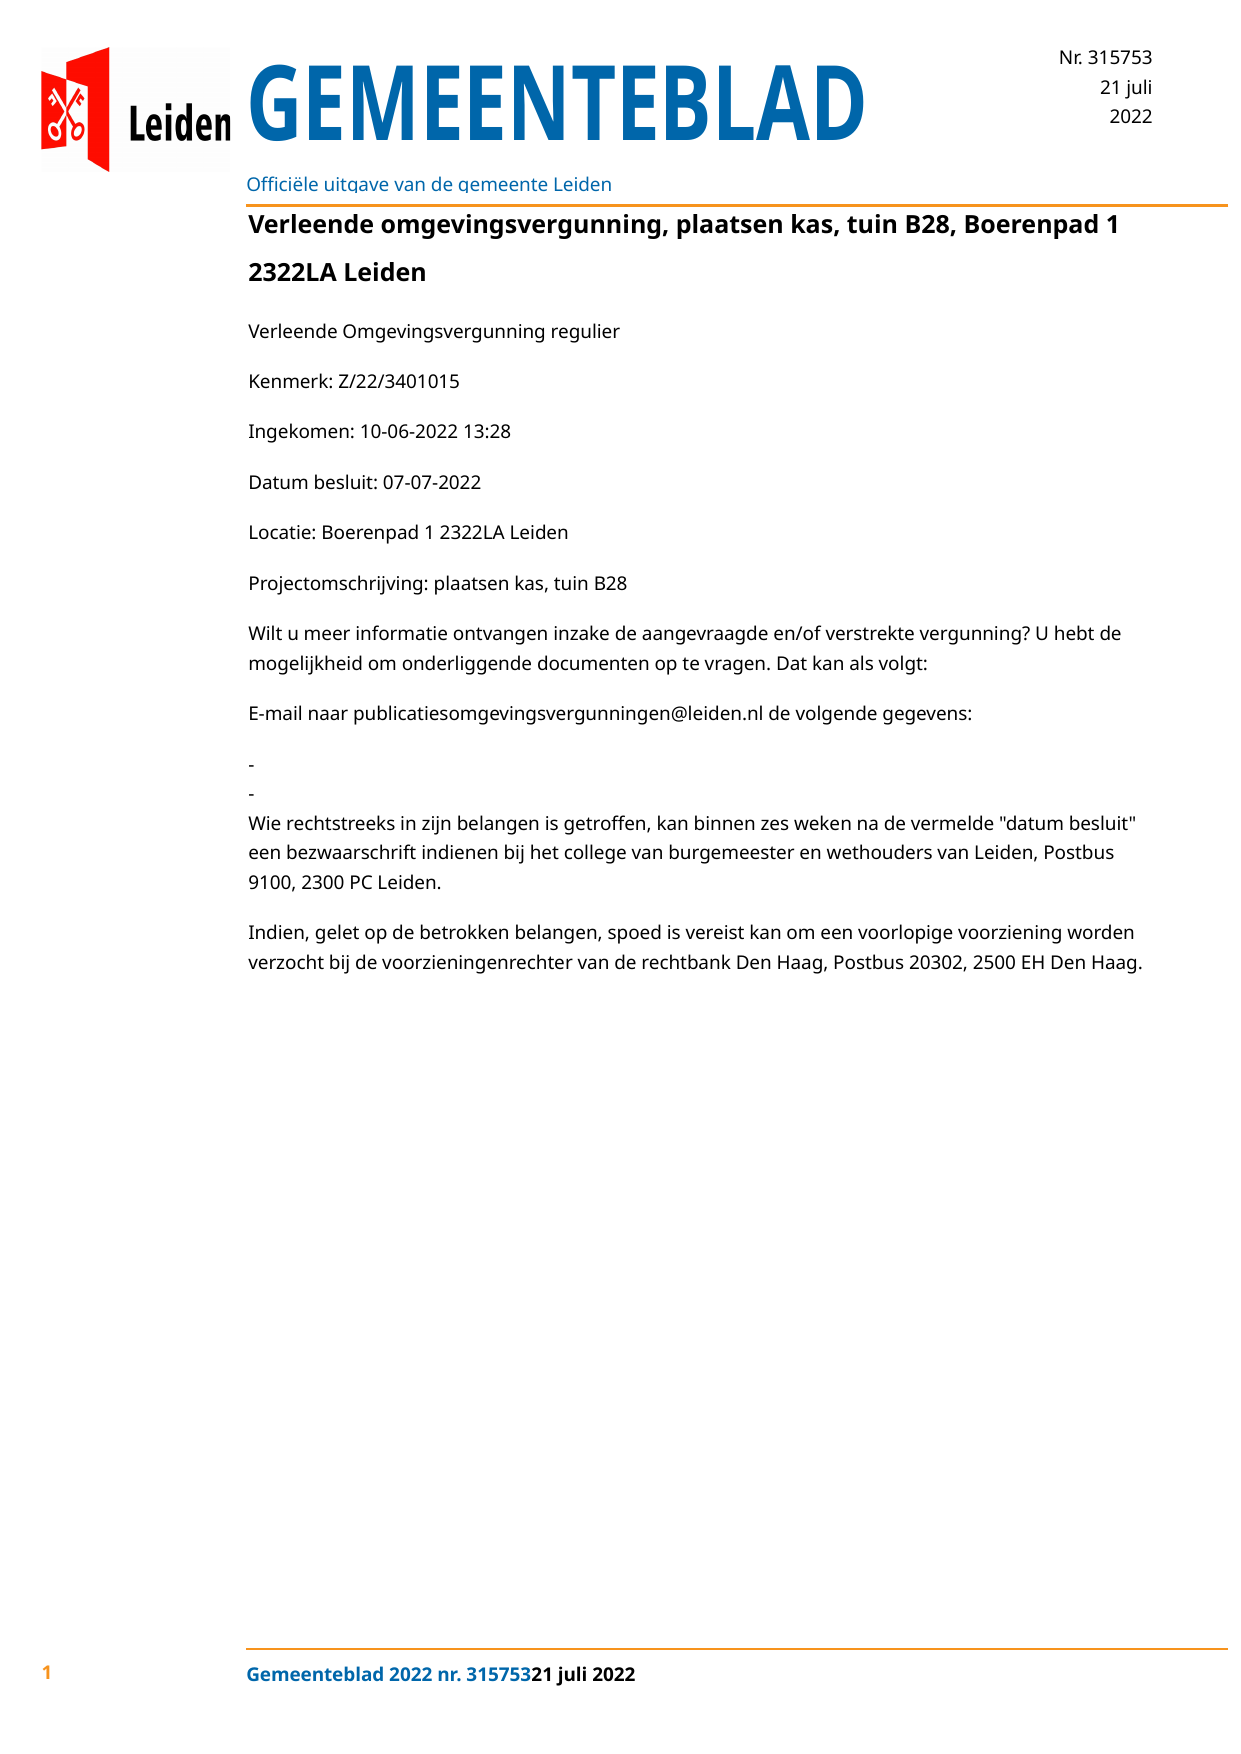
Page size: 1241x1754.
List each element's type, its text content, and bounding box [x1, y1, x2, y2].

text Wilt u meer informatie ontvangen inzake de aangevraagde en/of verstrekte vergunning? U hebt de mogelijkheid om onderliggende documenten op te vragen. Dat kan als volgt: [248, 620, 1152, 676]
text Verleende Omgevingsvergunning regulier [248, 318, 1152, 344]
text Indien, gelet op de betrokken belangen, spoed is vereist kan om een voorlopige voorziening worden verzocht bij de voorzieningenrechter van de rechtbank Den Haag, Postbus 20302, 2500 EH Den Haag. [248, 919, 1152, 975]
text Kenmerk: Z/22/3401015 [248, 368, 1152, 394]
text Projectomschrijving: plaatsen kas, tuin B28 [248, 570, 1152, 596]
text Locatie: Boerenpad 1 2322LA Leiden [248, 519, 1152, 545]
text Ingekomen: 10-06-2022 13:28 [248, 419, 1152, 444]
text Datum besluit: 07-07-2022 [248, 469, 1152, 495]
text Verleende omgevingsvergunning, plaatsen kas, tuin B28, Boerenpad 1 2322LA Leiden [248, 207, 1152, 288]
picture [41, 47, 231, 172]
text Wie rechtstreeks in zijn belangen is getroffen, kan binnen zes weken na de vermelde "datum besluit" een bezwaarschrift indienen bij het college van burgemeester en wethouders van Leiden, Postbus 9100, 2300 PC Leiden. [248, 810, 1152, 895]
text E-mail naar publicatiesomgevingsvergunningen@leiden.nl de volgende gegevens: [248, 700, 1152, 726]
